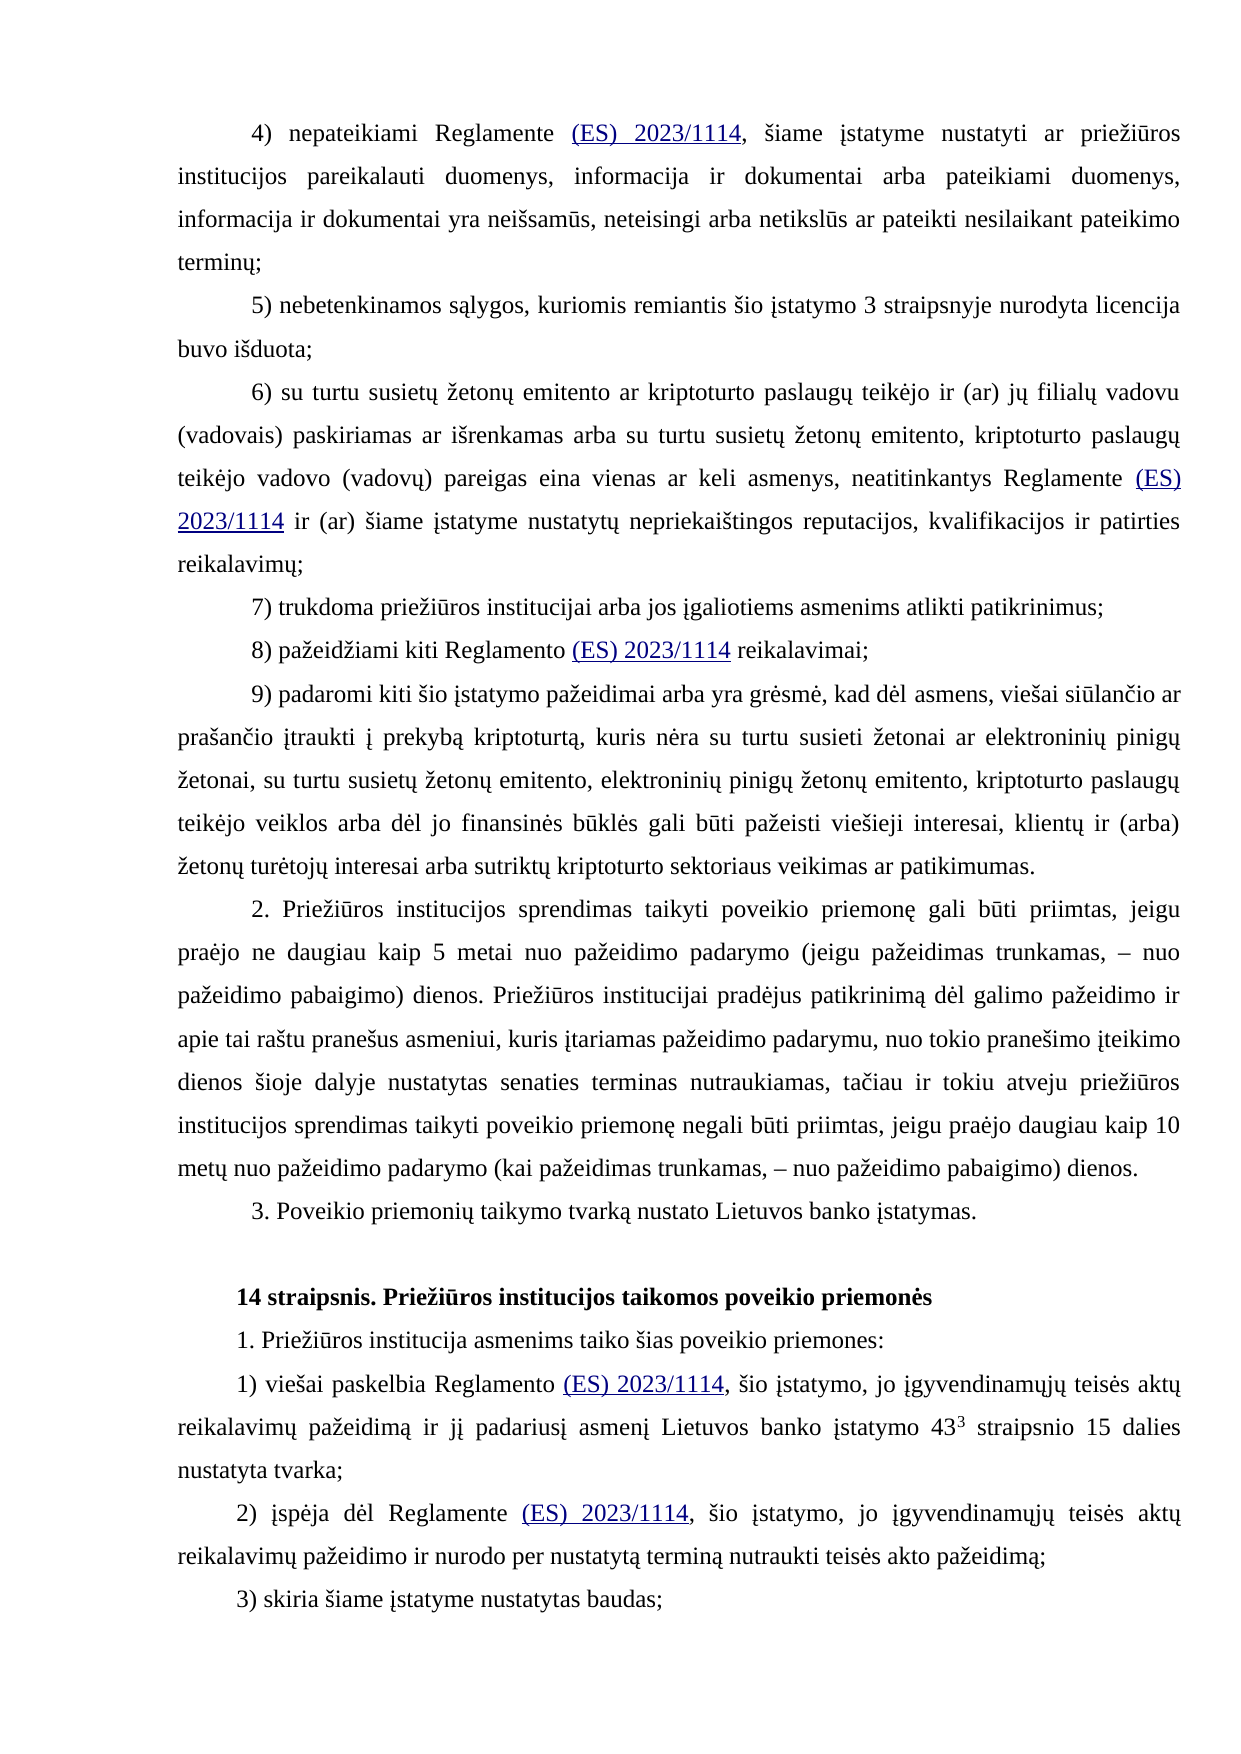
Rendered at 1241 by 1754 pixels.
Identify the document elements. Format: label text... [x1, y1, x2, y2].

text 5) nebetenkinamos sąlygos, kuriomis remiantis šio įstatymo 3 straipsnyje nurodyta licencija buvo išduota; [177, 291, 1181, 362]
text 1. Priežiūros institucija asmenims taiko šias poveikio priemones: [177, 1326, 1181, 1354]
text 2. Priežiūros institucijos sprendimas taikyti poveikio priemonę gali būti priimtas, jeigu praėjo ne daugiau kaip 5 metai nuo pažeidimo padarymo (jeigu pažeidimas trunkamas, – nuo pažeidimo pabaigimo) dienos. Priežiūros institucijai pradėjus patikrinimą dėl galimo pažeidimo ir apie tai raštu pranešus asmeniui, kuris įtariamas pažeidimo padarymu, nuo tokio pranešimo įteikimo dienos šioje dalyje nustatytas senaties terminas nutraukiamas, tačiau ir tokiu atveju priežiūros institucijos sprendimas taikyti poveikio priemonę negali būti priimtas, jeigu praėjo daugiau kaip 10 metų nuo pažeidimo padarymo (kai pažeidimas trunkamas, – nuo pažeidimo pabaigimo) dienos. [177, 894, 1181, 1182]
text 3) skiria šiame įstatyme nustatytas baudas; [177, 1584, 1181, 1613]
text 3. Poveikio priemonių taikymo tvarką nustato Lietuvos banko įstatymas. [177, 1196, 1181, 1225]
text 9) padaromi kiti šio įstatymo pažeidimai arba yra grėsmė, kad dėl asmens, viešai siūlančio ar prašančio įtraukti į prekybą kriptoturtą, kuris nėra su turtu susieti žetonai ar elektroninių pinigų žetonai, su turtu susietų žetonų emitento, elektroninių pinigų žetonų emitento, kriptoturto paslaugų teikėjo veiklos arba dėl jo finansinės būklės gali būti pažeisti viešieji interesai, klientų ir (arba) žetonų turėtojų interesai arba sutriktų kriptoturto sektoriaus veikimas ar patikimumas. [177, 679, 1181, 880]
text 6) su turtu susietų žetonų emitento ar kriptoturto paslaugų teikėjo ir (ar) jų filialų vadovu (vadovais) paskiriamas ar išrenkamas arba su turtu susietų žetonų emitento, kriptoturto paslaugų teikėjo vadovo (vadovų) pareigas eina vienas ar keli asmenys, neatitinkantys Reglamente (ES) 2023/1114 ir (ar) šiame įstatyme nustatytų nepriekaištingos reputacijos, kvalifikacijos ir patirties reikalavimų; [177, 377, 1181, 578]
text 8) pažeidžiami kiti Reglamento (ES) 2023/1114 reikalavimai; [177, 636, 1181, 664]
text 4) nepateikiami Reglamente (ES) 2023/1114, šiame įstatyme nustatyti ar priežiūros institucijos pareikalauti duomenys, informacija ir dokumentai arba pateikiami duomenys, informacija ir dokumentai yra neišsamūs, neteisingi arba netikslūs ar pateikti nesilaikant pateikimo terminų; [177, 118, 1181, 276]
text 14 straipsnis. Priežiūros institucijos taikomos poveikio priemonės [177, 1282, 1181, 1311]
text 2) įspėja dėl Reglamente (ES) 2023/1114, šio įstatymo, jo įgyvendinamųjų teisės aktų reikalavimų pažeidimo ir nurodo per nustatytą terminą nutraukti teisės akto pažeidimą; [177, 1498, 1181, 1570]
text 1) viešai paskelbia Reglamento (ES) 2023/1114, šio įstatymo, jo įgyvendinamųjų teisės aktų reikalavimų pažeidimą ir jį padariusį asmenį Lietuvos banko įstatymo 433 straipsnio 15 dalies nustatyta tvarka; [177, 1369, 1181, 1484]
text 7) trukdoma priežiūros institucijai arba jos įgaliotiems asmenims atlikti patikrinimus; [177, 592, 1181, 621]
